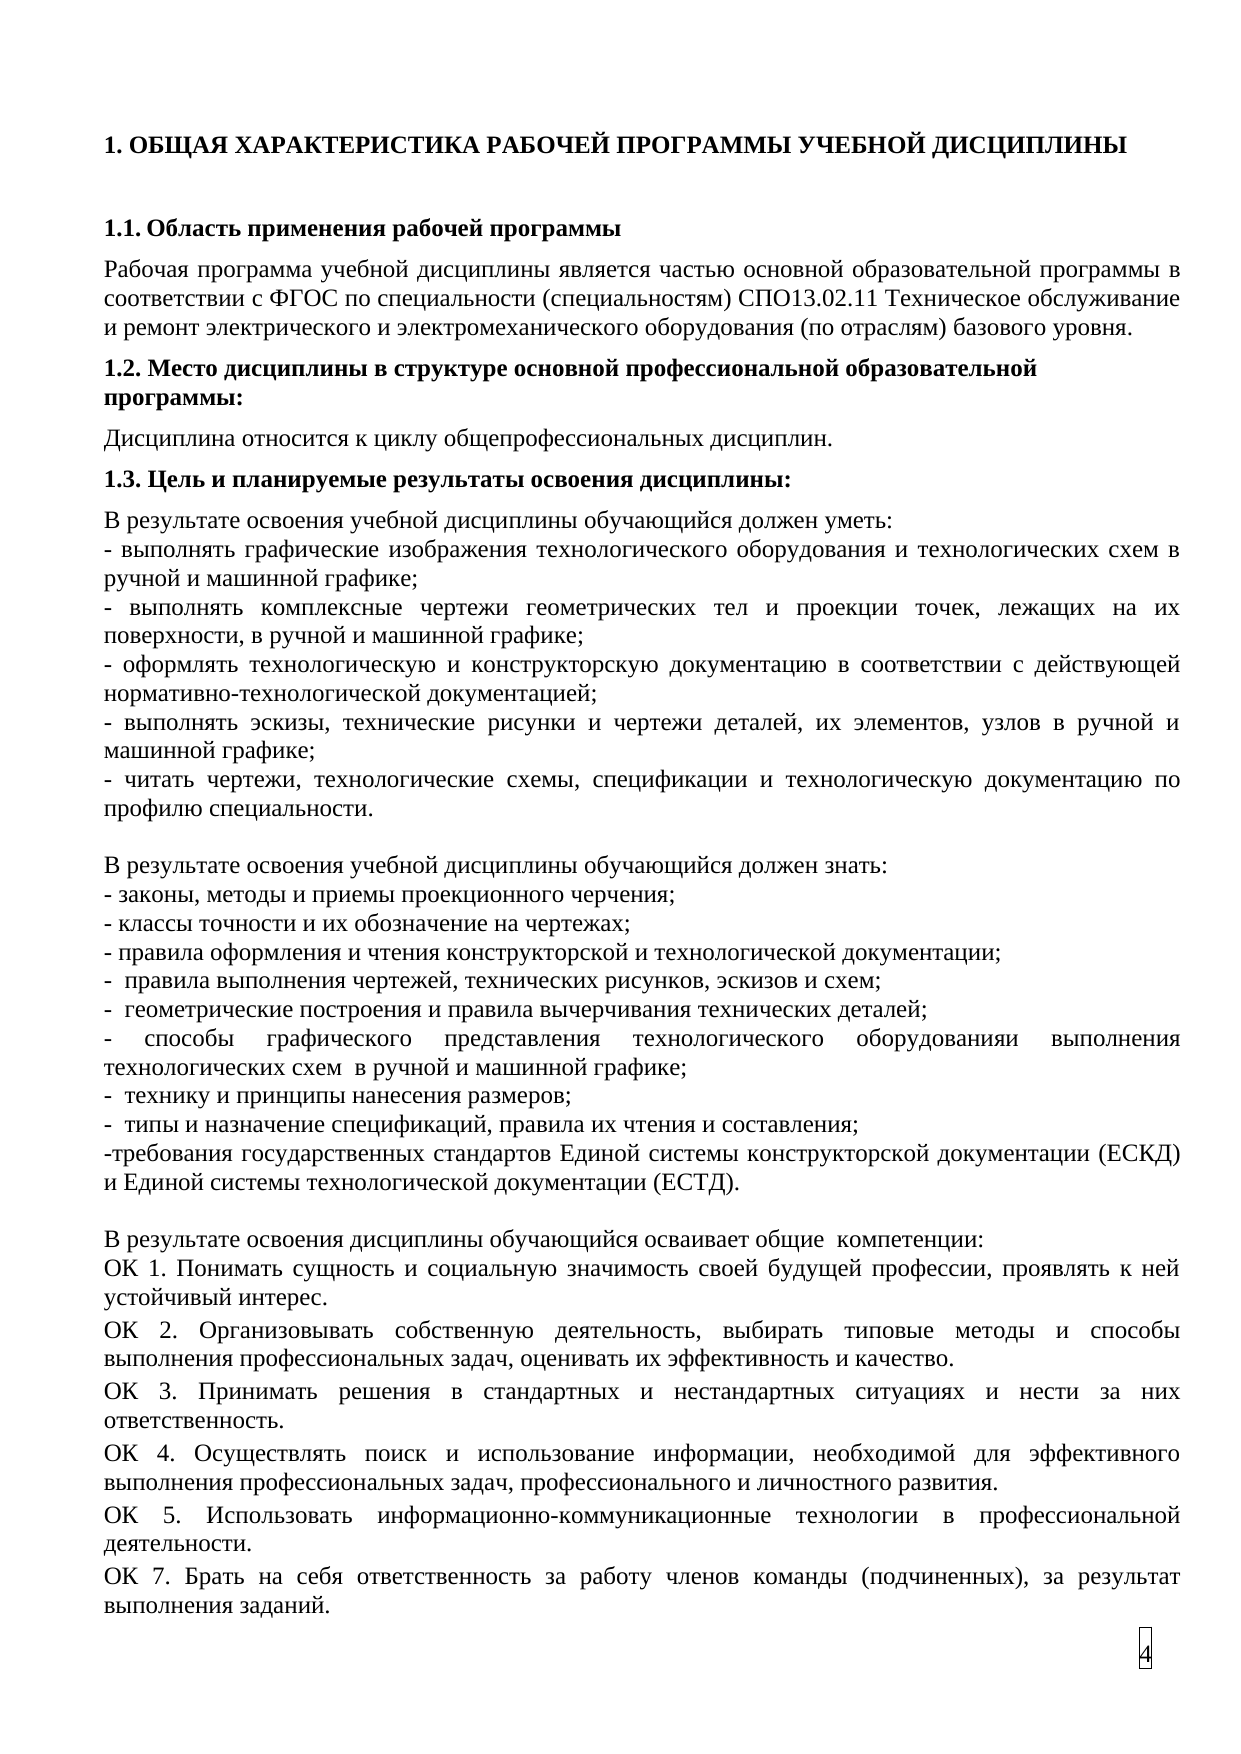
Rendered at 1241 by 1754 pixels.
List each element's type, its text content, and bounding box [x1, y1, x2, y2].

subtitle В результате освоения учебной дисциплины обучающийся должен знать: [103, 851, 1181, 879]
subtitle - геометрические построения и правила вычерчивания технических деталей; [103, 994, 1181, 1023]
text ОК 7. Брать на себя ответственность за работу членов команды (подчиненных), за результат выполнения заданий. [103, 1561, 1181, 1619]
subtitle - законы, методы и приемы проекционного черчения; [103, 879, 1181, 908]
subtitle - выполнять комплексные чертежи геометрических тел и проекции точек, лежащих на их поверхности, в ручной и машинной графике; [103, 592, 1181, 649]
subtitle В результате освоения дисциплины обучающийся осваивает общие компетенции: [103, 1196, 1181, 1253]
subtitle - классы точности и их обозначение на чертежах; [103, 908, 1181, 937]
subtitle - выполнять графические изображения технологического оборудования и технологических схем в ручной и машинной графике; [103, 534, 1181, 592]
text Дисциплина относится к циклу общепрофессиональных дисциплин. [103, 423, 1181, 452]
subtitle - выполнять эскизы, технические рисунки и чертежи деталей, их элементов, узлов в ручной и машинной графике; [103, 707, 1181, 764]
text 1.2. Место дисциплины в структуре основной профессиональной образовательной программы: [103, 353, 1181, 411]
text ОК 3. Принимать решения в стандартных и нестандартных ситуациях и нести за них ответственность. [103, 1376, 1181, 1434]
subtitle - способы графического представления технологического оборудованияи выполнения технологических схем в ручной и машинной графике; [103, 1023, 1181, 1081]
text ОК 5. Использовать информационно-коммуникационные технологии в профессиональной деятельности. [103, 1500, 1181, 1557]
subtitle - правила выполнения чертежей, технических рисунков, эскизов и схем; [103, 966, 1181, 994]
text Рабочая программа учебной дисциплины является частью основной образовательной программы в соответствии с ФГОС по специальности (специальностям) СПО13.02.11 Техническое обслуживание и ремонт электрического и электромеханического оборудования (по отраслям) базового уровня. [103, 254, 1181, 341]
subtitle - оформлять технологическую и конструкторскую документацию в соответствии с действующей нормативно-технологической документацией; [103, 649, 1181, 707]
text ОК 2. Организовывать собственную деятельность, выбирать типовые методы и способы выполнения профессиональных задач, оценивать их эффективность и качество. [103, 1315, 1181, 1372]
subtitle - правила оформления и чтения конструкторской и технологической документации; [103, 937, 1181, 966]
subtitle -требования государственных стандартов Единой системы конструкторской документации (ЕСКД) и Единой системы технологической документации (ЕСТД). [103, 1138, 1181, 1196]
text ОК 4. Осуществлять поиск и использование информации, необходимой для эффективного выполнения профессиональных задач, профессионального и личностного развития. [103, 1438, 1181, 1496]
text ОК 1. Понимать сущность и социальную значимость своей будущей профессии, проявлять к ней устойчивый интерес. [103, 1253, 1181, 1311]
text 1. ОБЩАЯ ХАРАКТЕРИСТИКА РАБОЧЕЙ ПРОГРАММЫ УЧЕБНОЙ ДИСЦИПЛИНЫ [103, 131, 1181, 159]
subtitle - технику и принципы нанесения размеров; [103, 1081, 1181, 1109]
list Область применения рабочей программы [103, 213, 1181, 242]
subtitle В результате освоения учебной дисциплины обучающийся должен уметь: [103, 506, 1181, 534]
text 1.3. Цель и планируемые результаты освоения дисциплины: [103, 464, 1181, 493]
subtitle - типы и назначение спецификаций, правила их чтения и составления; [103, 1109, 1181, 1138]
subtitle - читать чертежи, технологические схемы, спецификации и технологическую документацию по профилю специальности. [103, 764, 1181, 822]
